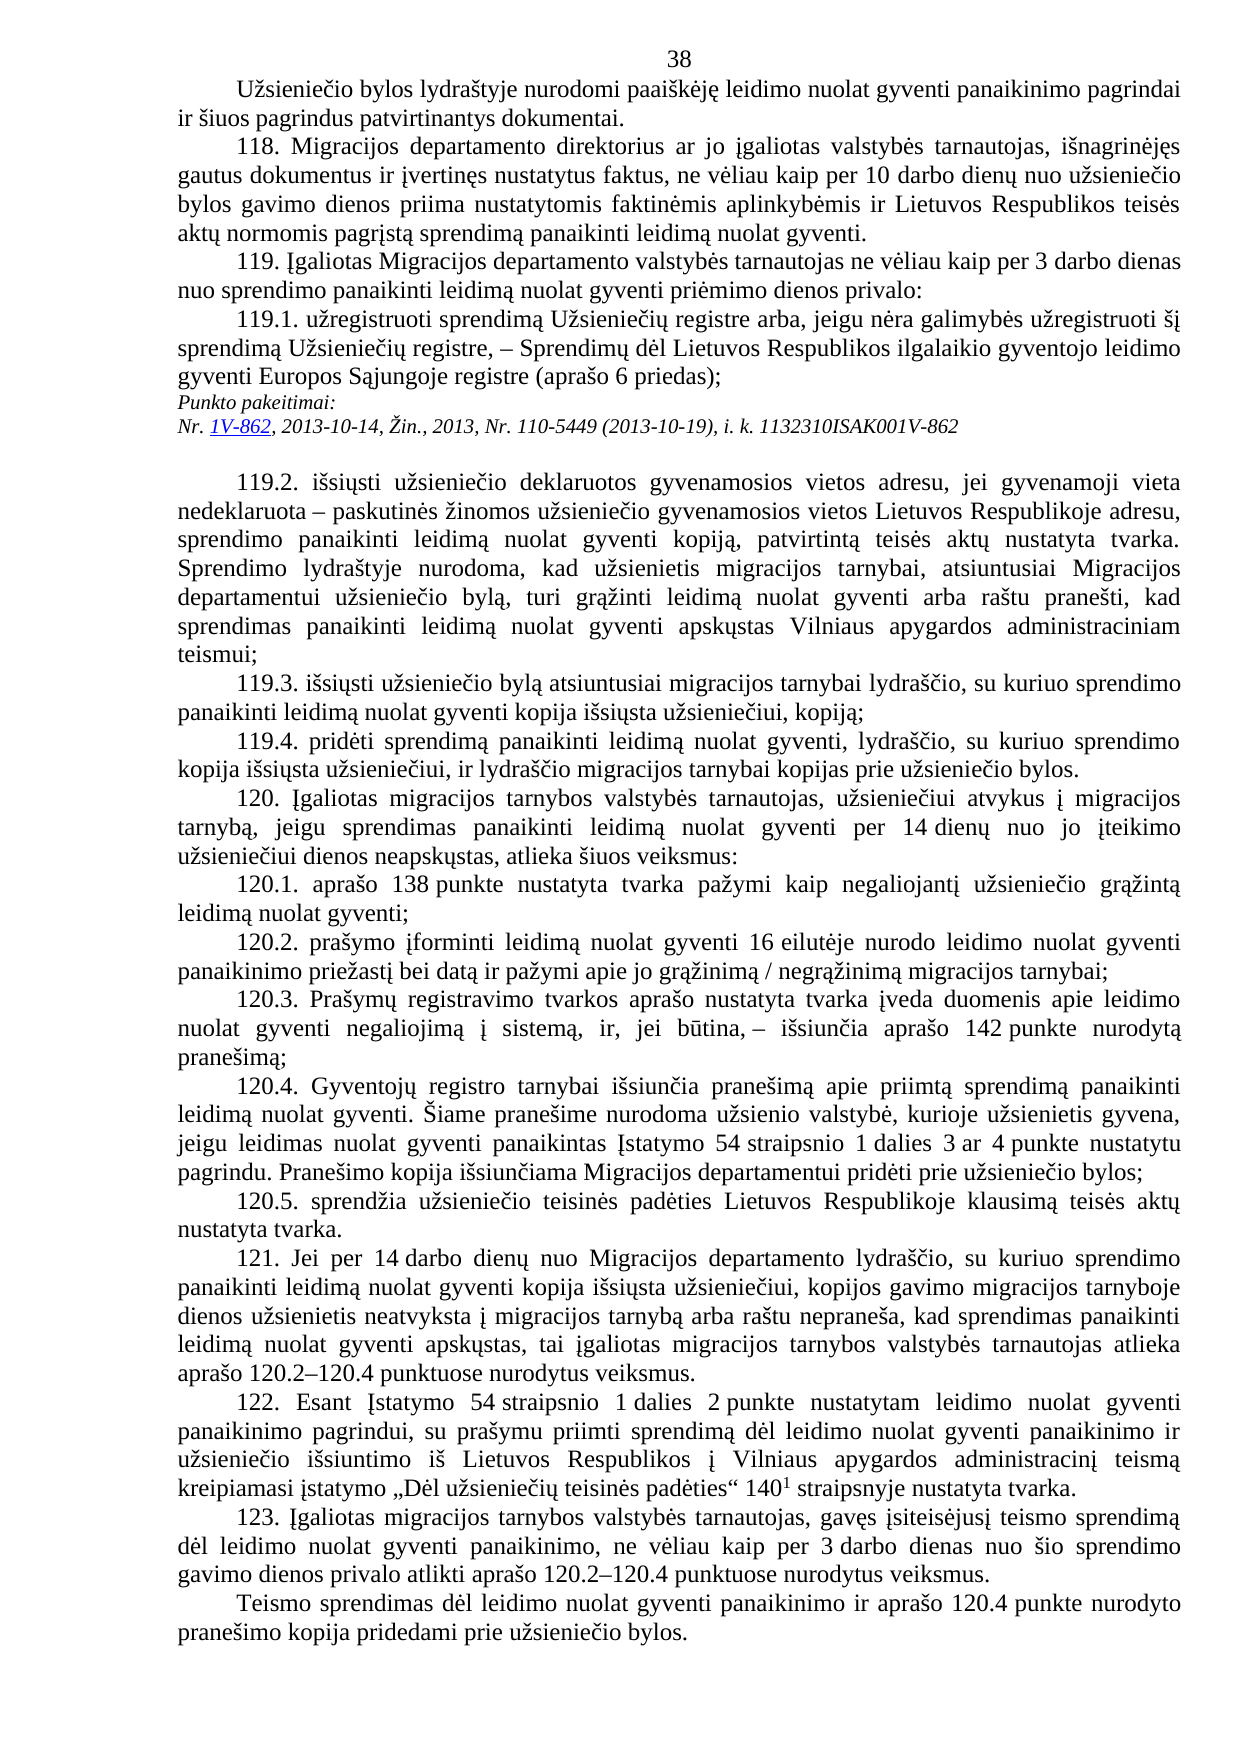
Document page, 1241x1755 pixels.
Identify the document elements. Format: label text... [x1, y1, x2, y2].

text 118. Migracijos departamento direktorius ar jo įgaliotas valstybės tarnautojas, išnagrinėjęs gautus dokumentus ir įvertinęs nustatytus faktus, ne vėliau kaip per 10 darbo dienų nuo užsieniečio bylos gavimo dienos priima nustatytomis faktinėmis aplinkybėmis ir Lietuvos Respublikos teisės aktų normomis pagrįstą sprendimą panaikinti leidimą nuolat gyventi. [177, 131, 1181, 246]
text 121. Jei per 14 darbo dienų nuo Migracijos departamento lydraščio, su kuriuo sprendimo panaikinti leidimą nuolat gyventi kopija išsiųsta užsieniečiui, kopijos gavimo migracijos tarnyboje dienos užsienietis neatvyksta į migracijos tarnybą arba raštu nepraneša, kad sprendimas panaikinti leidimą nuolat gyventi apskųstas, tai įgaliotas migracijos tarnybos valstybės tarnautojas atlieka aprašo 120.2–120.4 punktuose nurodytus veiksmus. [177, 1243, 1181, 1387]
text 120.3. Prašymų registravimo tvarkos aprašo nustatyta tvarka įveda duomenis apie leidimo nuolat gyventi negaliojimą į sistemą, ir, jei būtina, – išsiunčia aprašo 142 punkte nurodytą pranešimą; [177, 984, 1181, 1071]
text 119.1. užregistruoti sprendimą Užsieniečių registre arba, jeigu nėra galimybės užregistruoti šį sprendimą Užsieniečių registre, – Sprendimų dėl Lietuvos Respublikos ilgalaikio gyventojo leidimo gyventi Europos Sąjungoje registre (aprašo 6 priedas); [177, 304, 1181, 390]
text Užsieniečio bylos lydraštyje nurodomi paaiškėję leidimo nuolat gyventi panaikinimo pagrindai ir šiuos pagrindus patvirtinantys dokumentai. [177, 74, 1181, 131]
text 119.3. išsiųsti užsieniečio bylą atsiuntusiai migracijos tarnybai lydraščio, su kuriuo sprendimo panaikinti leidimą nuolat gyventi kopija išsiųsta užsieniečiui, kopiją; [177, 668, 1181, 726]
text 119.4. pridėti sprendimą panaikinti leidimą nuolat gyventi, lydraščio, su kuriuo sprendimo kopija išsiųsta užsieniečiui, ir lydraščio migracijos tarnybai kopijas prie užsieniečio bylos. [177, 726, 1181, 783]
text 119. Įgaliotas Migracijos departamento valstybės tarnautojas ne vėliau kaip per 3 darbo dienas nuo sprendimo panaikinti leidimą nuolat gyventi priėmimo dienos privalo: [177, 246, 1181, 304]
text 119.2. išsiųsti užsieniečio deklaruotos gyvenamosios vietos adresu, jei gyvenamoji vieta nedeklaruota – paskutinės žinomos užsieniečio gyvenamosios vietos Lietuvos Respublikoje adresu, sprendimo panaikinti leidimą nuolat gyventi kopiją, patvirtintą teisės aktų nustatyta tvarka. Sprendimo lydraštyje nurodoma, kad užsienietis migracijos tarnybai, atsiuntusiai Migracijos departamentui užsieniečio bylą, turi grąžinti leidimą nuolat gyventi arba raštu pranešti, kad sprendimas panaikinti leidimą nuolat gyventi apskųstas Vilniaus apygardos administraciniam teismui; [177, 467, 1181, 668]
text Punkto pakeitimai: [177, 390, 1181, 414]
text 120. Įgaliotas migracijos tarnybos valstybės tarnautojas, užsieniečiui atvykus į migracijos tarnybą, jeigu sprendimas panaikinti leidimą nuolat gyventi per 14 dienų nuo jo įteikimo užsieniečiui dienos neapskųstas, atlieka šiuos veiksmus: [177, 783, 1181, 869]
text 123. Įgaliotas migracijos tarnybos valstybės tarnautojas, gavęs įsiteisėjusį teismo sprendimą dėl leidimo nuolat gyventi panaikinimo, ne vėliau kaip per 3 darbo dienas nuo šio sprendimo gavimo dienos privalo atlikti aprašo 120.2–120.4 punktuose nurodytus veiksmus. [177, 1502, 1181, 1588]
text Nr. 1V-862, 2013-10-14, Žin., 2013, Nr. 110-5449 (2013-10-19), i. k. 1132310ISAK001V-862 [177, 414, 1181, 438]
text Teismo sprendimas dėl leidimo nuolat gyventi panaikinimo ir aprašo 120.4 punkte nurodyto pranešimo kopija pridedami prie užsieniečio bylos. [177, 1588, 1181, 1646]
text 120.4. Gyventojų registro tarnybai išsiunčia pranešimą apie priimtą sprendimą panaikinti leidimą nuolat gyventi. Šiame pranešime nurodoma užsienio valstybė, kurioje užsienietis gyvena, jeigu leidimas nuolat gyventi panaikintas Įstatymo 54 straipsnio 1 dalies 3 ar 4 punkte nustatytu pagrindu. Pranešimo kopija išsiunčiama Migracijos departamentui pridėti prie užsieniečio bylos; [177, 1071, 1181, 1186]
text 122. Esant Įstatymo 54 straipsnio 1 dalies 2 punkte nustatytam leidimo nuolat gyventi panaikinimo pagrindui, su prašymu priimti sprendimą dėl leidimo nuolat gyventi panaikinimo ir užsieniečio išsiuntimo iš Lietuvos Respublikos į Vilniaus apygardos administracinį teismą kreipiamasi įstatymo „Dėl užsieniečių teisinės padėties“ 1401 straipsnyje nustatyta tvarka. [177, 1387, 1181, 1502]
text 120.5. sprendžia užsieniečio teisinės padėties Lietuvos Respublikoje klausimą teisės aktų nustatyta tvarka. [177, 1186, 1181, 1243]
text 120.1. aprašo 138 punkte nustatyta tvarka pažymi kaip negaliojantį užsieniečio grąžintą leidimą nuolat gyventi; [177, 869, 1181, 927]
text 120.2. prašymo įforminti leidimą nuolat gyventi 16 eilutėje nurodo leidimo nuolat gyventi panaikinimo priežastį bei datą ir pažymi apie jo grąžinimą / negrąžinimą migracijos tarnybai; [177, 927, 1181, 984]
